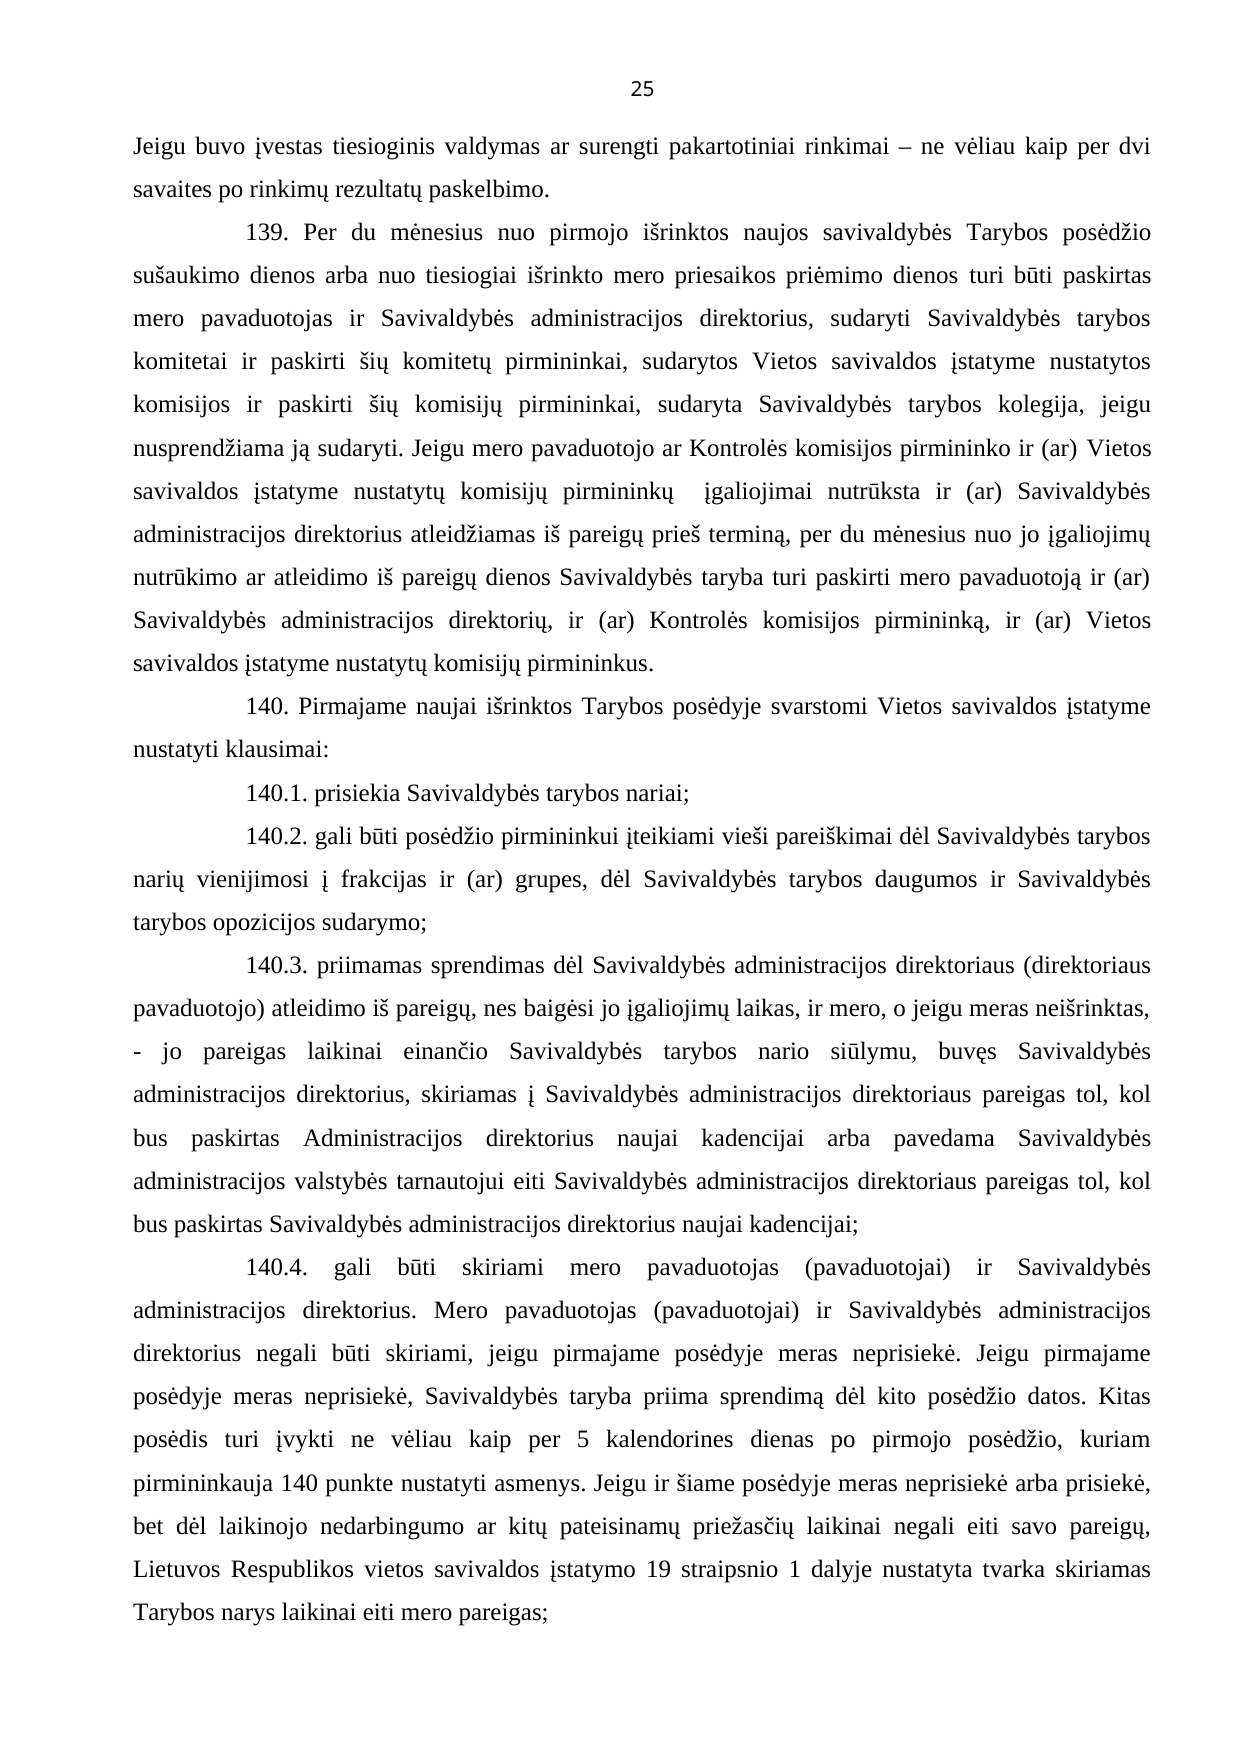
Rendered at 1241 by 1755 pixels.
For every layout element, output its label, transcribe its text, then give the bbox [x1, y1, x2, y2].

text 140.3. priimamas sprendimas dėl Savivaldybės administracijos direktoriaus (direktoriaus pavaduotojo) atleidimo iš pareigų, nes baigėsi jo įgaliojimų laikas, ir mero, o jeigu meras neišrinktas, - jo pareigas laikinai einančio Savivaldybės tarybos nario siūlymu, buvęs Savivaldybės administracijos direktorius, skiriamas į Savivaldybės administracijos direktoriaus pareigas tol, kol bus paskirtas Administracijos direktorius naujai kadencijai arba pavedama Savivaldybės administracijos valstybės tarnautojui eiti Savivaldybės administracijos direktoriaus pareigas tol, kol bus paskirtas Savivaldybės administracijos direktorius naujai kadencijai; [133, 950, 1152, 1238]
text 139. Per du mėnesius nuo pirmojo išrinktos naujos savivaldybės Tarybos posėdžio sušaukimo dienos arba nuo tiesiogiai išrinkto mero priesaikos priėmimo dienos turi būti paskirtas mero pavaduotojas ir Savivaldybės administracijos direktorius, sudaryti Savivaldybės tarybos komitetai ir paskirti šių komitetų pirmininkai, sudarytos Vietos savivaldos įstatyme nustatytos komisijos ir paskirti šių komisijų pirmininkai, sudaryta Savivaldybės tarybos kolegija, jeigu nusprendžiama ją sudaryti. Jeigu mero pavaduotojo ar Kontrolės komisijos pirmininko ir (ar) Vietos savivaldos įstatyme nustatytų komisijų pirmininkų įgaliojimai nutrūksta ir (ar) Savivaldybės administracijos direktorius atleidžiamas iš pareigų prieš terminą, per du mėnesius nuo jo įgaliojimų nutrūkimo ar atleidimo iš pareigų dienos Savivaldybės taryba turi paskirti mero pavaduotoją ir (ar) Savivaldybės administracijos direktorių, ir (ar) Kontrolės komisijos pirmininką, ir (ar) Vietos savivaldos įstatyme nustatytų komisijų pirmininkus. [133, 217, 1152, 677]
text 140.1. prisiekia Savivaldybės tarybos nariai; [133, 778, 1152, 806]
text 140.2. gali būti posėdžio pirmininkui įteikiami vieši pareiškimai dėl Savivaldybės tarybos narių vienijimosi į frakcijas ir (ar) grupes, dėl Savivaldybės tarybos daugumos ir Savivaldybės tarybos opozicijos sudarymo; [133, 821, 1152, 936]
text Jeigu buvo įvestas tiesioginis valdymas ar surengti pakartotiniai rinkimai – ne vėliau kaip per dvi savaites po rinkimų rezultatų paskelbimo. [133, 131, 1152, 203]
text 140. Pirmajame naujai išrinktos Tarybos posėdyje svarstomi Vietos savivaldos įstatyme nustatyti klausimai: [133, 691, 1152, 763]
text 140.4. gali būti skiriami mero pavaduotojas (pavaduotojai) ir Savivaldybės administracijos direktorius. Mero pavaduotojas (pavaduotojai) ir Savivaldybės administracijos direktorius negali būti skiriami, jeigu pirmajame posėdyje meras neprisiekė. Jeigu pirmajame posėdyje meras neprisiekė, Savivaldybės taryba priima sprendimą dėl kito posėdžio datos. Kitas posėdis turi įvykti ne vėliau kaip per 5 kalendorines dienas po pirmojo posėdžio, kuriam pirmininkauja 140 punkte nustatyti asmenys. Jeigu ir šiame posėdyje meras neprisiekė arba prisiekė, bet dėl laikinojo nedarbingumo ar kitų pateisinamų priežasčių laikinai negali eiti savo pareigų, Lietuvos Respublikos vietos savivaldos įstatymo 19 straipsnio 1 dalyje nustatyta tvarka skiriamas Tarybos narys laikinai eiti mero pareigas; [133, 1252, 1152, 1626]
